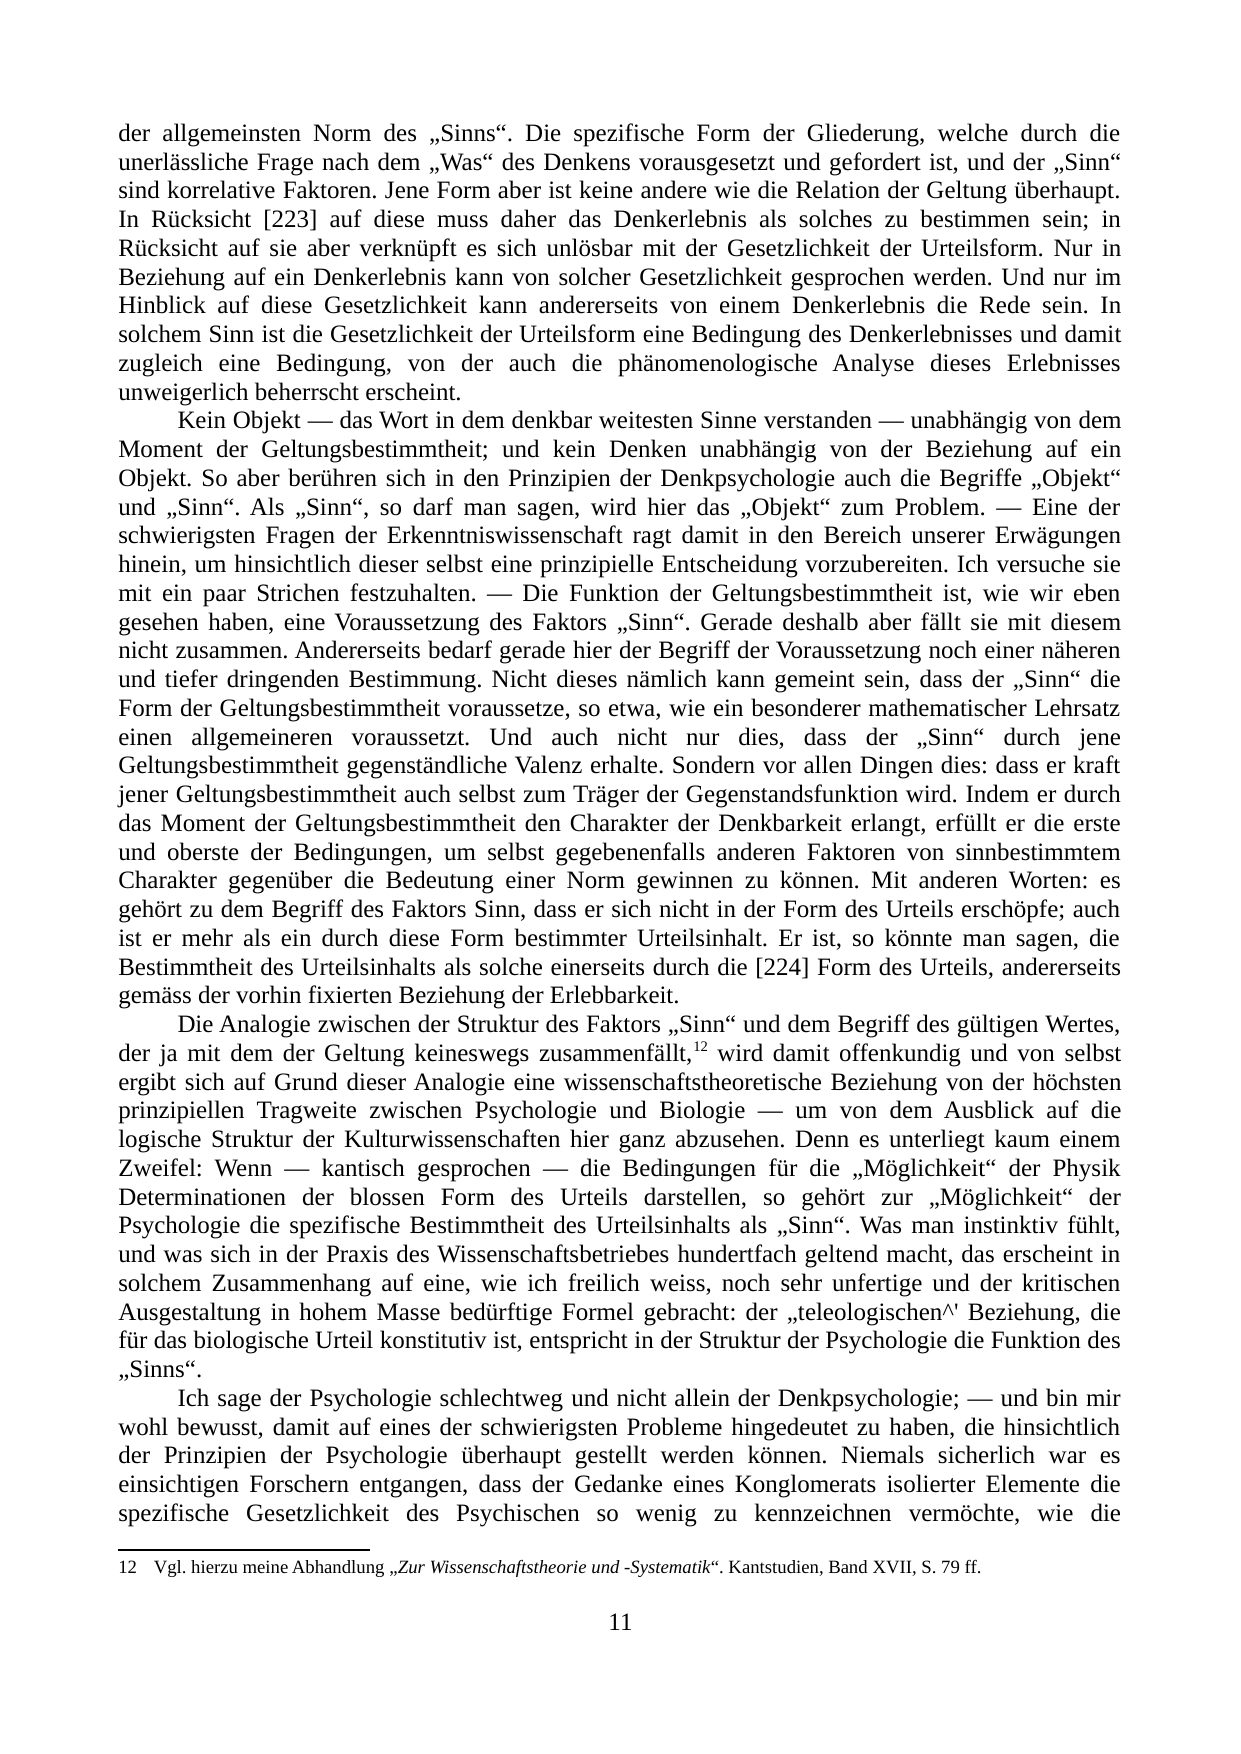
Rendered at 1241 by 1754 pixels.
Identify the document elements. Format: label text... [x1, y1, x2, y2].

text Ich sage der Psychologie schlechtweg und nicht allein der Denkpsychologie; — und bin mir wohl bewusst, damit auf eines der schwierigsten Probleme hingedeutet zu haben, die hinsichtlich der Prinzipien der Psychologie überhaupt gestellt werden können. Niemals sicherlich war es einsichtigen Forschern entgangen, dass der Gedanke eines Konglomerats isolierter Elemente die spezifische Gesetzlichkeit des Psychischen so wenig zu kennzeichnen vermöchte, wie die [118, 1383, 1122, 1527]
text Die Analogie zwischen der Struktur des Faktors „Sinn“ und dem Begriff des gültigen Wertes, der ja mit dem der Geltung keineswegs zusammenfällt, wird damit offenkundig und von selbst ergibt sich auf Grund dieser Analogie eine wissenschaftstheoretische Beziehung von der höchsten prinzipiellen Tragweite zwischen Psychologie und Biologie — um von dem Ausblick auf die logische Struktur der Kulturwissenschaften hier ganz abzusehen. Denn es unterliegt kaum einem Zweifel: Wenn — kantisch gesprochen — die Bedingungen für die „Möglichkeit“ der Physik Determinationen der blossen Form des Urteils darstellen, so gehört zur „Möglichkeit“ der Psychologie die spezifische Bestimmtheit des Urteilsinhalts als „Sinn“. Was man instinktiv fühlt, und was sich in der Praxis des Wissenschaftsbetriebes hundertfach geltend macht, das erscheint in solchem Zusammenhang auf eine, wie ich freilich weiss, noch sehr unfertige und der kritischen Ausgestaltung in hohem Masse bedürftige Formel gebracht: der „teleologischen^' Beziehung, die für das biologische Urteil konstitutiv ist, entspricht in der Struktur der Psychologie die Funktion des „Sinns“. [118, 1009, 1122, 1383]
text der allgemeinsten Norm des „Sinns“. Die spezifische Form der Gliederung, welche durch die unerlässliche Frage nach dem „Was“ des Denkens vorausgesetzt und gefordert ist, und der „Sinn“ sind korrelative Faktoren. Jene Form aber ist keine andere wie die Relation der Geltung überhaupt. In Rücksicht [223] auf diese muss daher das Denkerlebnis als solches zu bestimmen sein; in Rücksicht auf sie aber verknüpft es sich unlösbar mit der Gesetzlichkeit der Urteilsform. Nur in Beziehung auf ein Denkerlebnis kann von solcher Gesetzlichkeit gesprochen werden. Und nur im Hinblick auf diese Gesetzlichkeit kann andererseits von einem Denkerlebnis die Rede sein. In solchem Sinn ist die Gesetzlichkeit der Urteilsform eine Bedingung des Denkerlebnisses und damit zugleich eine Bedingung, von der auch die phänomenologische Analyse dieses Erlebnisses unweigerlich beherrscht erscheint. [118, 118, 1122, 406]
text Kein Objekt — das Wort in dem denkbar weitesten Sinne verstanden — unabhängig von dem Moment der Geltungsbestimmtheit; und kein Denken unabhängig von der Beziehung auf ein Objekt. So aber berühren sich in den Prinzipien der Denkpsychologie auch die Begriffe „Objekt“ und „Sinn“. Als „Sinn“, so darf man sagen, wird hier das „Objekt“ zum Problem. — Eine der schwierigsten Fragen der Erkenntniswissenschaft ragt damit in den Bereich unserer Erwägungen hinein, um hinsichtlich dieser selbst eine prinzipielle Entscheidung vorzubereiten. Ich versuche sie mit ein paar Strichen festzuhalten. — Die Funktion der Geltungsbestimmtheit ist, wie wir eben gesehen haben, eine Voraussetzung des Faktors „Sinn“. Gerade deshalb aber fällt sie mit diesem nicht zusammen. Andererseits bedarf gerade hier der Begriff der Voraussetzung noch einer näheren und tiefer dringenden Bestimmung. Nicht dieses nämlich kann gemeint sein, dass der „Sinn“ die Form der Geltungsbestimmtheit voraussetze, so etwa, wie ein besonderer mathematischer Lehrsatz einen allgemeineren voraussetzt. Und auch nicht nur dies, dass der „Sinn“ durch jene Geltungsbestimmtheit gegenständliche Valenz erhalte. Sondern vor allen Dingen dies: dass er kraft jener Geltungsbestimmtheit auch selbst zum Träger der Gegenstandsfunktion wird. Indem er durch das Moment der Geltungsbestimmtheit den Charakter der Denkbarkeit erlangt, erfüllt er die erste und oberste der Bedingungen, um selbst gegebenenfalls anderen Faktoren von sinnbestimmtem Charakter gegenüber die Bedeutung einer Norm gewinnen zu können. Mit anderen Worten: es gehört zu dem Begriff des Faktors Sinn, dass er sich nicht in der Form des Urteils erschöpfe; auch ist er mehr als ein durch diese Form bestimmter Urteilsinhalt. Er ist, so könnte man sagen, die Bestimmtheit des Urteilsinhalts als solche einerseits durch die [224] Form des Urteils, andererseits gemäss der vorhin fixierten Beziehung der Erlebbarkeit. [118, 406, 1122, 1009]
text Vgl. hierzu meine Abhandlung „Zur Wissenschaftstheorie und -Systematik“. Kantstudien, Band XVII, S. 79 ff. [118, 1556, 1122, 1578]
